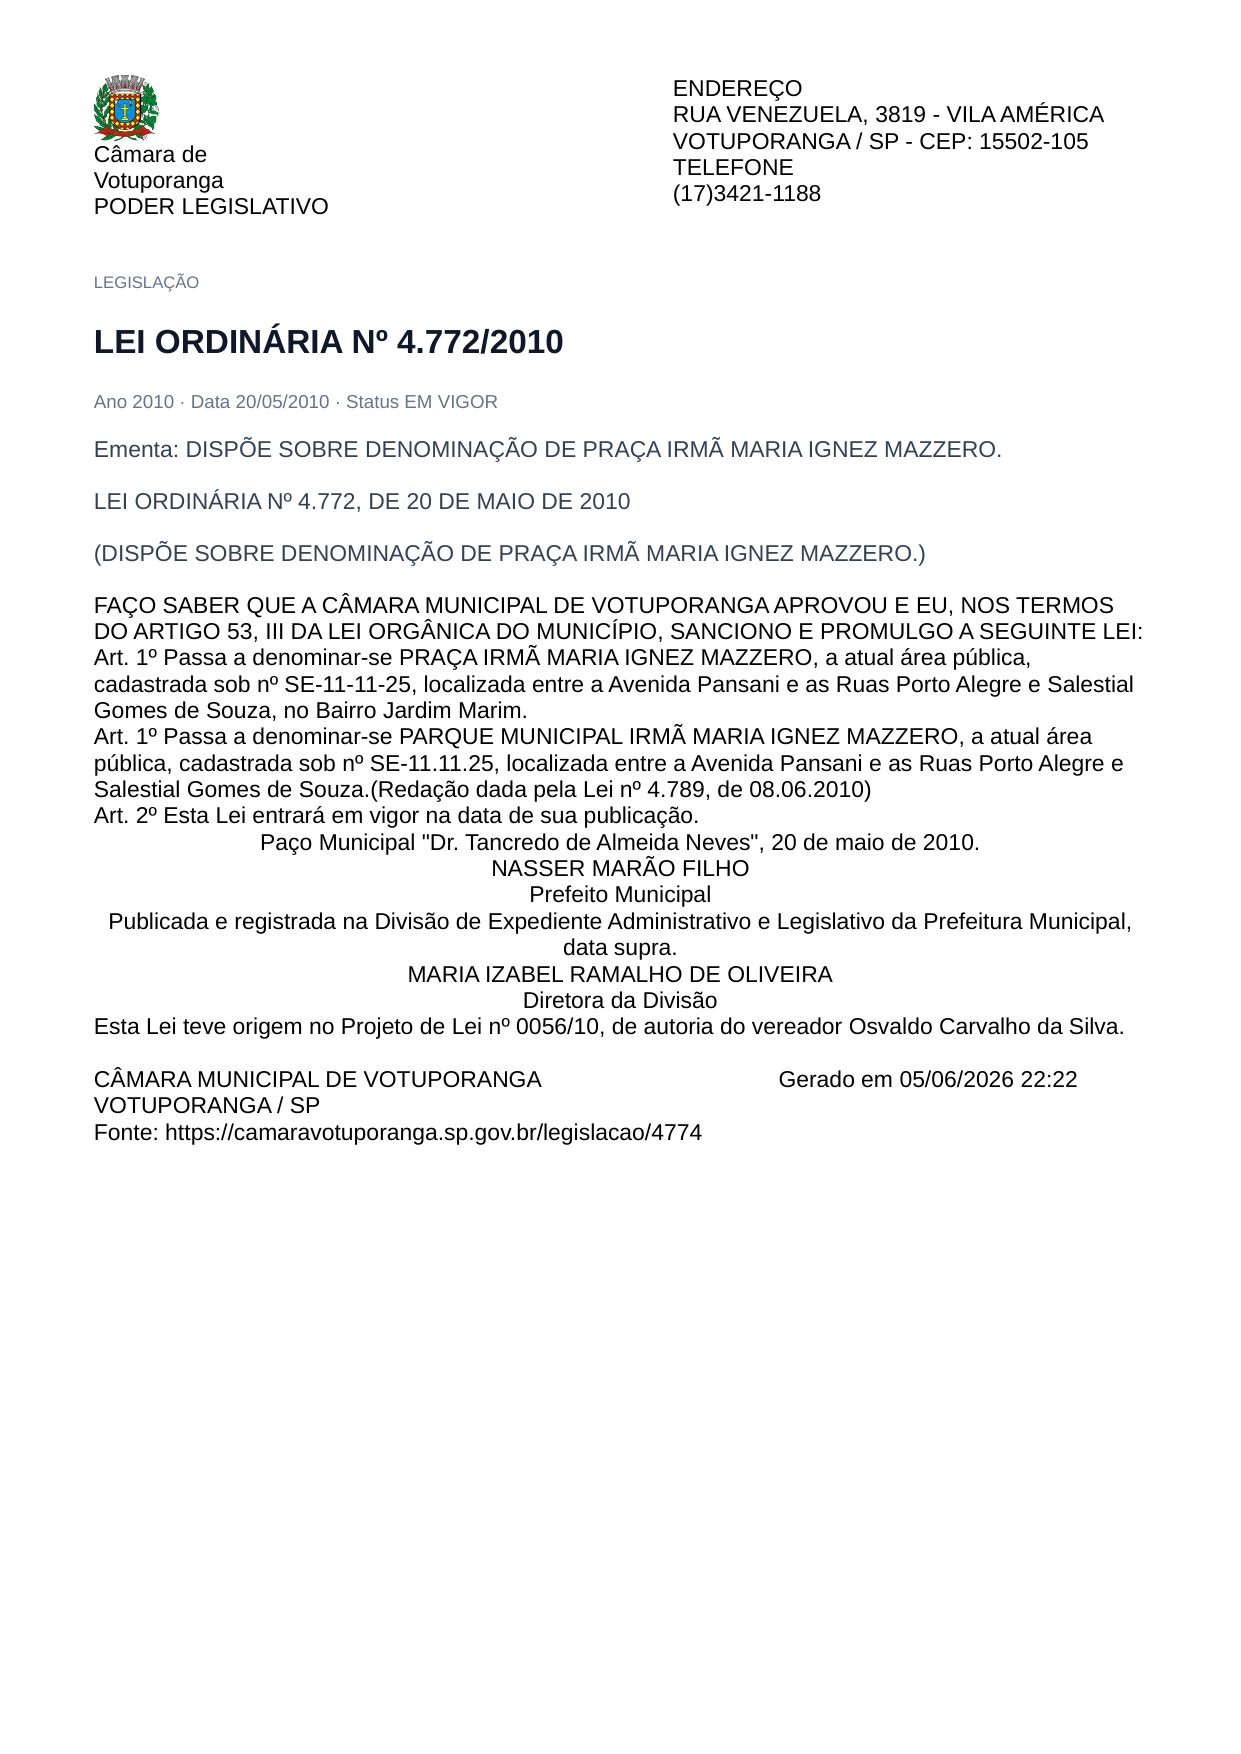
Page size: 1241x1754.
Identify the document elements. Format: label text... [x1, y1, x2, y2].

text Paço Municipal "Dr. Tancredo de Almeida Neves", 20 de maio de 2010. [94, 829, 1146, 855]
text LEGISLAÇÃO [94, 272, 1146, 292]
text Diretora da Divisão [94, 987, 1146, 1013]
text Esta Lei teve origem no Projeto de Lei nº 0056/10, de autoria do vereador Osvaldo Carvalho da Silva. [94, 1013, 1146, 1039]
text Publicada e registrada na Divisão de Expediente Administrativo e Legislativo da Prefeitura Municipal, data supra. [94, 908, 1146, 961]
text (DISPÕE SOBRE DENOMINAÇÃO DE PRAÇA IRMÃ MARIA IGNEZ MAZZERO.) [94, 539, 1146, 566]
table_header ENDEREÇO RUA VENEZUELA, 3819 - VILA AMÉRICA VOTUPORANGA / SP - CEP: 15502-105 TELEFONE (17)3421-1188 [673, 75, 1146, 220]
table_header CÂMARA MUNICIPAL DE VOTUPORANGA VOTUPORANGA / SP Fonte: https://camaravotuporanga.sp.gov.br/legislacao/4774 [94, 1066, 778, 1145]
text Ementa: DISPÕE SOBRE DENOMINAÇÃO DE PRAÇA IRMÃ MARIA IGNEZ MAZZERO. [94, 436, 1146, 462]
text Prefeito Municipal [94, 881, 1146, 908]
text Art. 2º Esta Lei entrará em vigor na data de sua publicação. [94, 802, 1146, 829]
table_header [94, 220, 1146, 246]
table_header Câmara de Votuporanga PODER LEGISLATIVO [94, 75, 673, 220]
table_header Gerado em 05/06/2026 22:22 [778, 1066, 1146, 1145]
picture [93, 75, 160, 141]
text LEI ORDINÁRIA Nº 4.772, DE 20 DE MAIO DE 2010 [94, 488, 1146, 514]
text Art. 1º Passa a denominar-se PRAÇA IRMÃ MARIA IGNEZ MAZZERO, a atual área pública, cadastrada sob nº SE-11-11-25, localizada entre a Avenida Pansani e as Ruas Porto Alegre e Salestial Gomes de Souza, no Bairro Jardim Marim. [94, 644, 1146, 723]
text NASSER MARÃO FILHO [94, 855, 1146, 881]
text Ano 2010 · Data 20/05/2010 · Status EM VIGOR [94, 391, 1146, 412]
text MARIA IZABEL RAMALHO DE OLIVEIRA [94, 961, 1146, 987]
text FAÇO SABER QUE A CÂMARA MUNICIPAL DE VOTUPORANGA APROVOU E EU, NOS TERMOS DO ARTIGO 53, III DA LEI ORGÂNICA DO MUNICÍPIO, SANCIONO E PROMULGO A SEGUINTE LEI: [94, 592, 1146, 644]
text Art. 1º Passa a denominar-se PARQUE MUNICIPAL IRMÃ MARIA IGNEZ MAZZERO, a atual área pública, cadastrada sob nº SE-11.11.25, localizada entre a Avenida Pansani e as Ruas Porto Alegre e Salestial Gomes de Souza.(Redação dada pela Lei nº 4.789, de 08.06.2010) [94, 723, 1146, 802]
title LEI ORDINÁRIA Nº 4.772/2010 [94, 322, 1146, 360]
